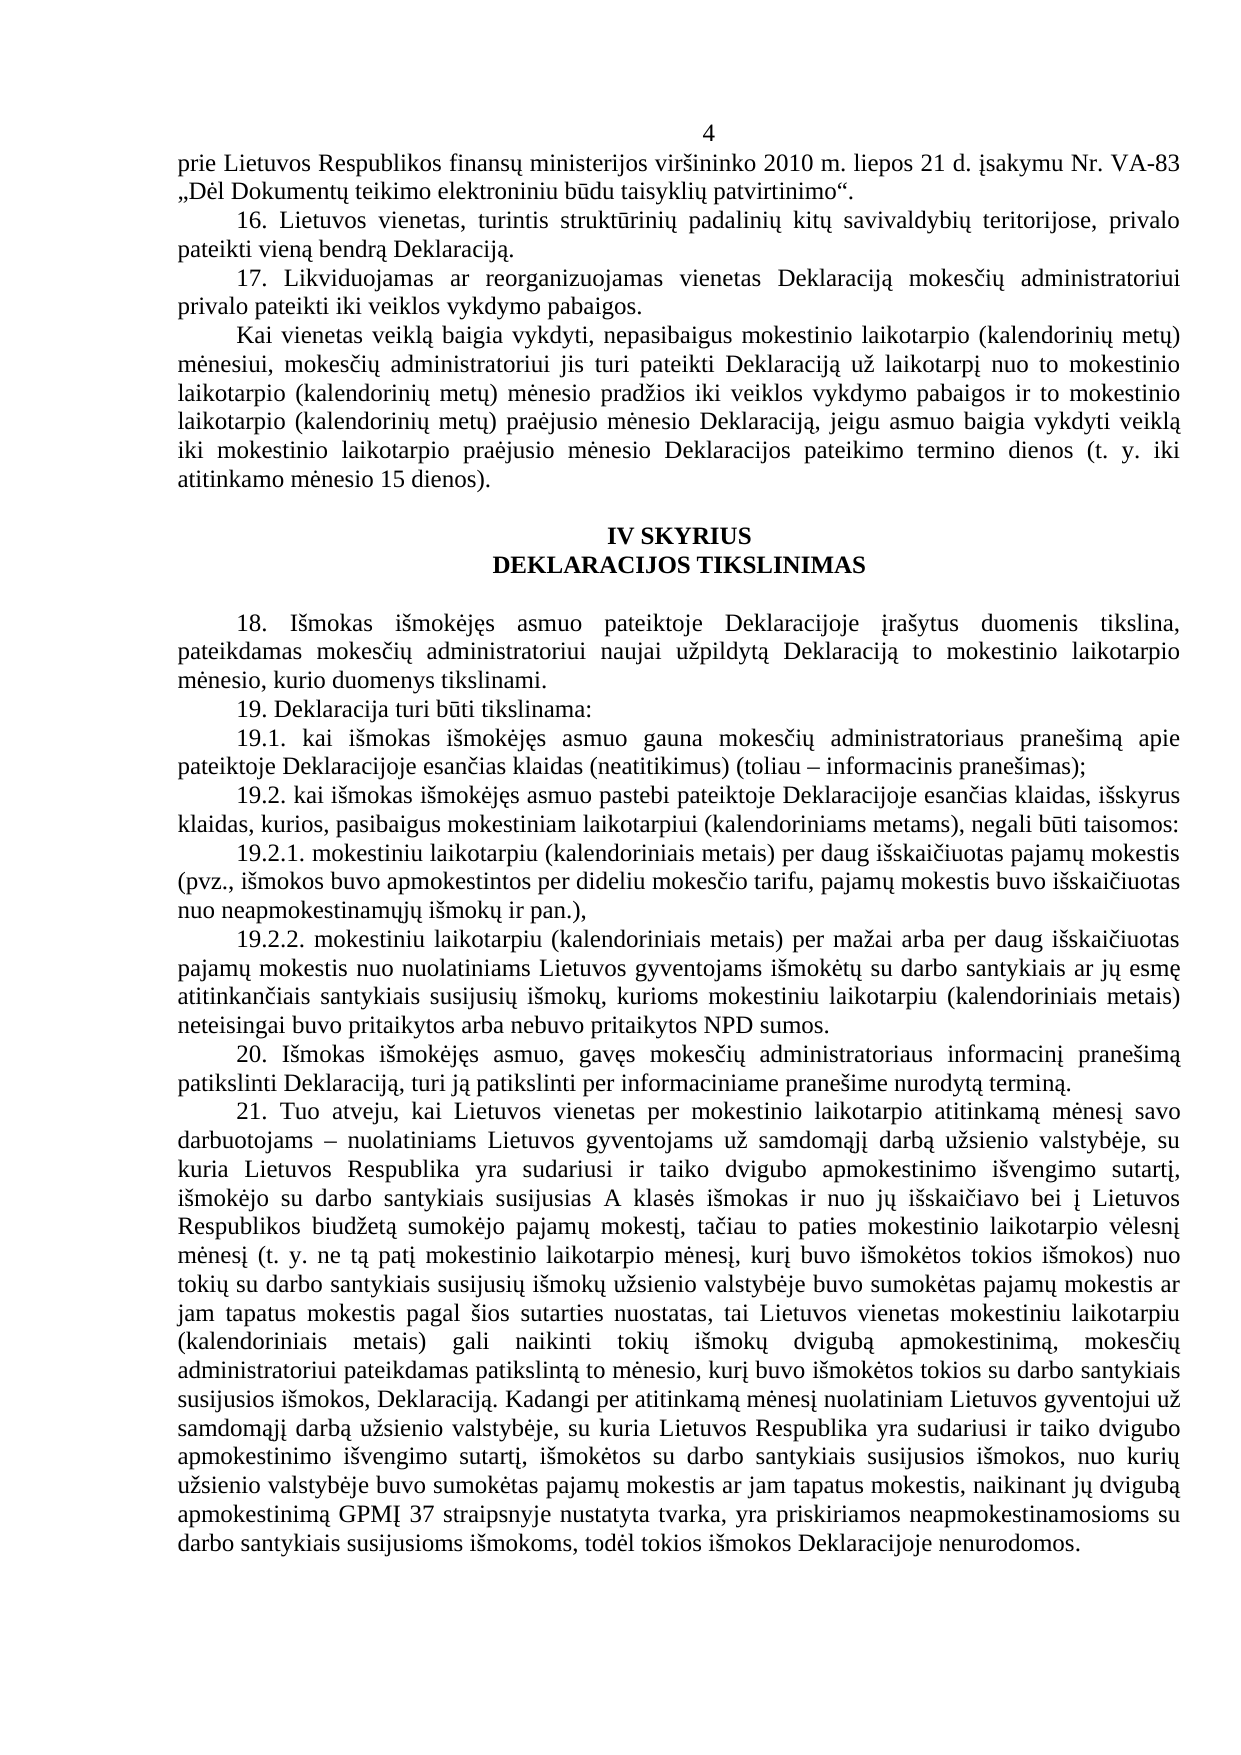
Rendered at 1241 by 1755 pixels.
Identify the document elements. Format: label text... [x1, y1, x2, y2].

text 17. Likviduojamas ar reorganizuojamas vienetas Deklaraciją mokesčių administratoriui privalo pateikti iki veiklos vykdymo pabaigos. [177, 263, 1181, 320]
text DEKLARACIJOS TIKSLINIMAS [177, 550, 1181, 579]
text 21. Tuo atveju, kai Lietuvos vienetas per mokestinio laikotarpio atitinkamą mėnesį savo darbuotojams – nuolatiniams Lietuvos gyventojams už samdomąjį darbą užsienio valstybėje, su kuria Lietuvos Respublika yra sudariusi ir taiko dvigubo apmokestinimo išvengimo sutartį, išmokėjo su darbo santykiais susijusias A klasės išmokas ir nuo jų išskaičiavo bei į Lietuvos Respublikos biudžetą sumokėjo pajamų mokestį, tačiau to paties mokestinio laikotarpio vėlesnį mėnesį (t. y. ne tą patį mokestinio laikotarpio mėnesį, kurį buvo išmokėtos tokios išmokos) nuo tokių su darbo santykiais susijusių išmokų užsienio valstybėje buvo sumokėtas pajamų mokestis ar jam tapatus mokestis pagal šios sutarties nuostatas, tai Lietuvos vienetas mokestiniu laikotarpiu (kalendoriniais metais) gali naikinti tokių išmokų dvigubą apmokestinimą, mokesčių administratoriui pateikdamas patikslintą to mėnesio, kurį buvo išmokėtos tokios su darbo santykiais susijusios išmokos, Deklaraciją. Kadangi per atitinkamą mėnesį nuolatiniam Lietuvos gyventojui už samdomąjį darbą užsienio valstybėje, su kuria Lietuvos Respublika yra sudariusi ir taiko dvigubo apmokestinimo išvengimo sutartį, išmokėtos su darbo santykiais susijusios išmokos, nuo kurių užsienio valstybėje buvo sumokėtas pajamų mokestis ar jam tapatus mokestis, naikinant jų dvigubą apmokestinimą GPMĮ 37 straipsnyje nustatyta tvarka, yra priskiriamos neapmokestinamosioms su darbo santykiais susijusioms išmokoms, todėl tokios išmokos Deklaracijoje nenurodomos. [177, 1096, 1181, 1556]
text 19. Deklaracija turi būti tikslinama: [177, 694, 1181, 723]
text 19.2.1. mokestiniu laikotarpiu (kalendoriniais metais) per daug išskaičiuotas pajamų mokestis (pvz., išmokos buvo apmokestintos per dideliu mokesčio tarifu, pajamų mokestis buvo išskaičiuotas nuo neapmokestinamųjų išmokų ir pan.), [177, 838, 1181, 924]
text prie Lietuvos Respublikos finansų ministerijos viršininko 2010 m. liepos 21 d. įsakymu Nr. VA-83 „Dėl Dokumentų teikimo elektroniniu būdu taisyklių patvirtinimo“. [177, 148, 1181, 205]
text 19.1. kai išmokas išmokėjęs asmuo gauna mokesčių administratoriaus pranešimą apie pateiktoje Deklaracijoje esančias klaidas (neatitikimus) (toliau – informacinis pranešimas); [177, 723, 1181, 780]
text 16. Lietuvos vienetas, turintis struktūrinių padalinių kitų savivaldybių teritorijose, privalo pateikti vieną bendrą Deklaraciją. [177, 205, 1181, 263]
text 18. Išmokas išmokėjęs asmuo pateiktoje Deklaracijoje įrašytus duomenis tikslina, pateikdamas mokesčių administratoriui naujai užpildytą Deklaraciją to mokestinio laikotarpio mėnesio, kurio duomenys tikslinami. [177, 608, 1181, 694]
text 19.2.2. mokestiniu laikotarpiu (kalendoriniais metais) per mažai arba per daug išskaičiuotas pajamų mokestis nuo nuolatiniams Lietuvos gyventojams išmokėtų su darbo santykiais ar jų esmę atitinkančiais santykiais susijusių išmokų, kurioms mokestiniu laikotarpiu (kalendoriniais metais) neteisingai buvo pritaikytos arba nebuvo pritaikytos NPD sumos. [177, 924, 1181, 1039]
text Kai vienetas veiklą baigia vykdyti, nepasibaigus mokestinio laikotarpio (kalendorinių metų) mėnesiui, mokesčių administratoriui jis turi pateikti Deklaraciją už laikotarpį nuo to mokestinio laikotarpio (kalendorinių metų) mėnesio pradžios iki veiklos vykdymo pabaigos ir to mokestinio laikotarpio (kalendorinių metų) praėjusio mėnesio Deklaraciją, jeigu asmuo baigia vykdyti veiklą iki mokestinio laikotarpio praėjusio mėnesio Deklaracijos pateikimo termino dienos (t. y. iki atitinkamo mėnesio 15 dienos). [177, 320, 1181, 493]
text IV SKYRIUS [177, 521, 1181, 550]
text 19.2. kai išmokas išmokėjęs asmuo pastebi pateiktoje Deklaracijoje esančias klaidas, išskyrus klaidas, kurios, pasibaigus mokestiniam laikotarpiui (kalendoriniams metams), negali būti taisomos: [177, 780, 1181, 838]
text 20. Išmokas išmokėjęs asmuo, gavęs mokesčių administratoriaus informacinį pranešimą patikslinti Deklaraciją, turi ją patikslinti per informaciniame pranešime nurodytą terminą. [177, 1039, 1181, 1096]
